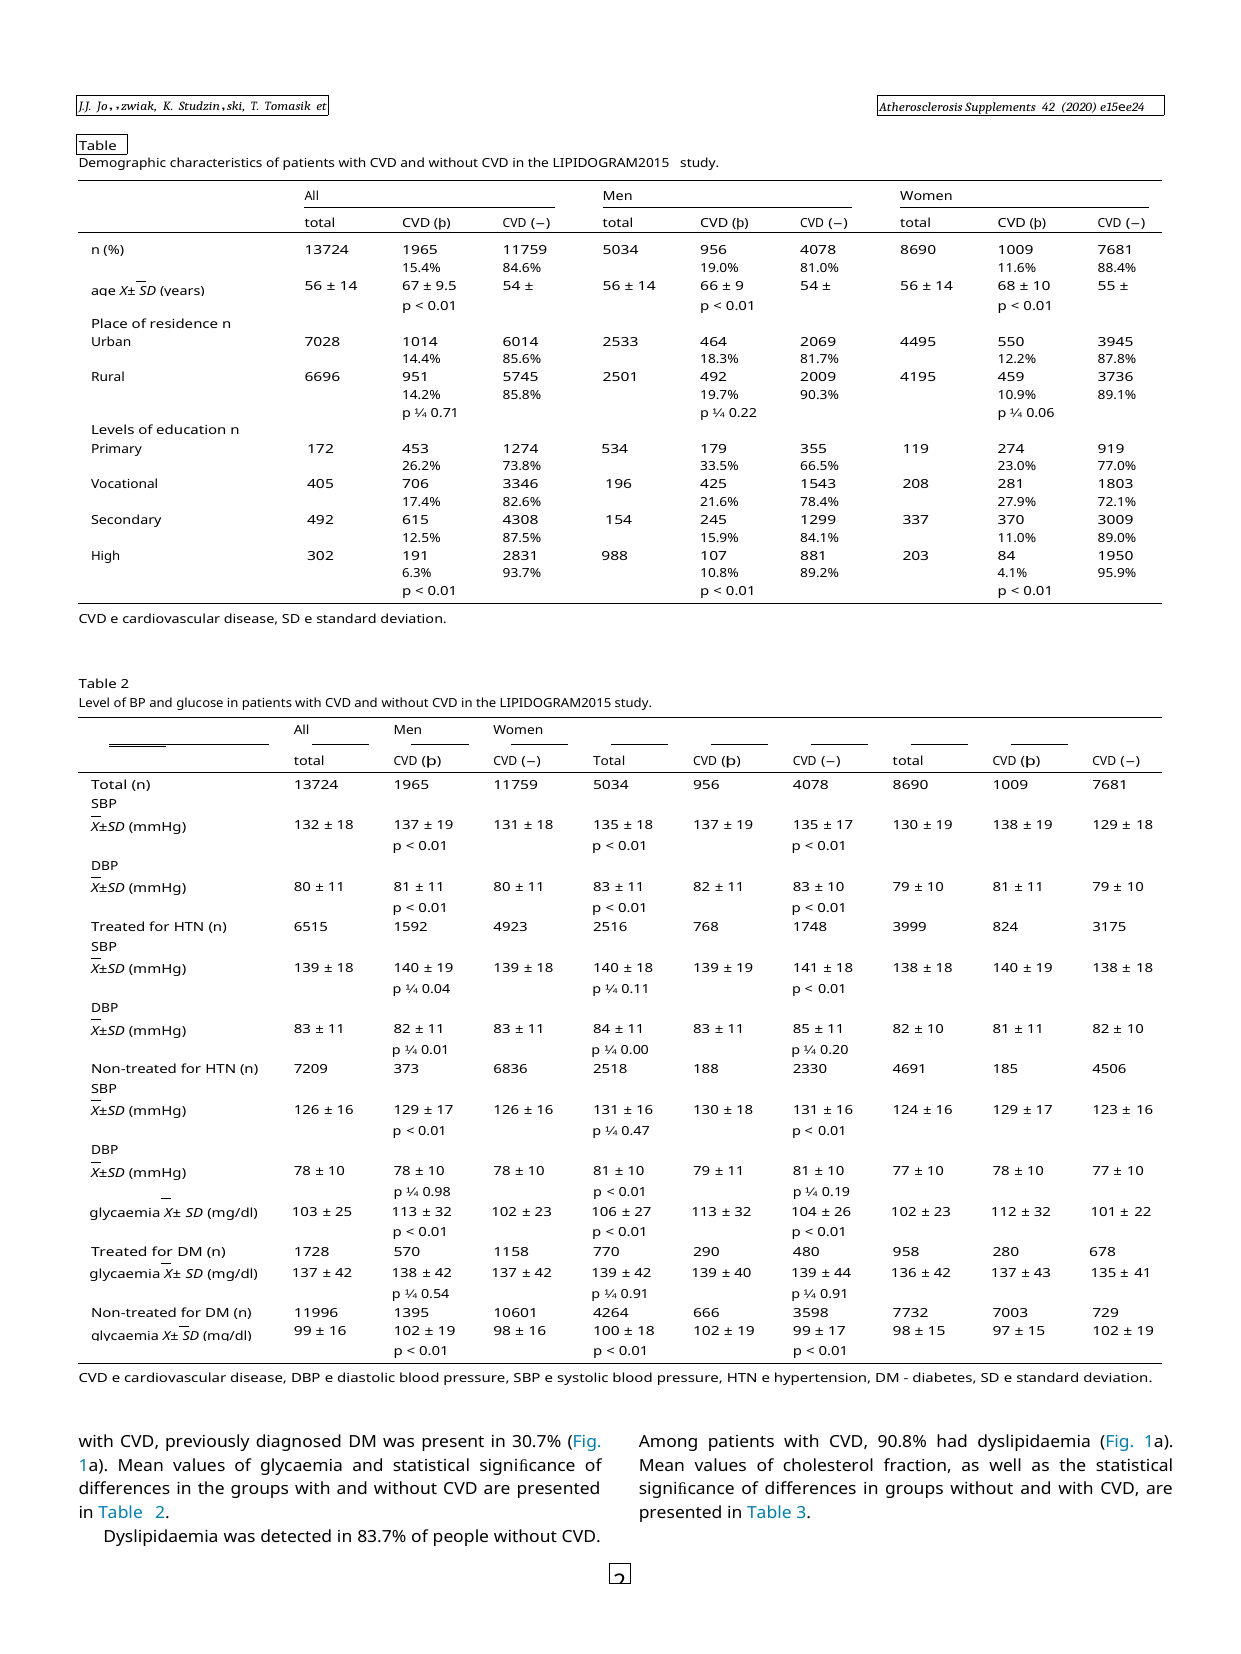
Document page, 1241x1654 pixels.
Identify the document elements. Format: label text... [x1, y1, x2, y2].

table_cell 56 ± 14 [900, 275, 974, 295]
table_cell [256, 581, 378, 603]
table_cell 1803 [1074, 474, 1162, 491]
table_cell [78, 527, 256, 545]
table_cell 492 [676, 366, 776, 384]
table_cell [472, 1340, 568, 1363]
table_cell [78, 295, 91, 313]
table_cell 2831 [479, 545, 554, 563]
text DBP [91, 857, 1173, 874]
table_cell glycaemia X± SD (mg/dl) [78, 1320, 272, 1340]
table_cell 4495 [900, 331, 974, 349]
table_cell 2069 [776, 331, 852, 349]
table_cell [603, 401, 676, 425]
text Table 2 [78, 675, 1173, 692]
table_cell [256, 349, 304, 366]
table_cell [1149, 239, 1162, 257]
table_cell [1149, 257, 1162, 275]
table_cell [256, 295, 304, 313]
table_cell [603, 313, 676, 331]
table_cell 5745 [479, 366, 554, 384]
table_cell 55 ± 13 [1074, 275, 1149, 295]
table_cell [974, 313, 1074, 331]
text Level of BP and glucose in patients with CVD and without CVD in the LIPIDOGRAM2015 study. [78, 694, 1173, 711]
table_cell CVD (-) [1074, 208, 1149, 239]
table_cell [852, 331, 900, 349]
table_header Non-treated for DM (n) [78, 1303, 272, 1320]
table_cell 4.1% [974, 563, 1074, 581]
table_cell 77.0% [1074, 456, 1162, 473]
table_cell [78, 313, 91, 331]
table_cell 3346 [479, 474, 554, 491]
table_cell [776, 313, 852, 331]
table_cell [852, 349, 900, 366]
table_cell 7028 [304, 331, 378, 349]
text p ¼ 0.98 p < 0.01 p ¼ 0.19 [161, 1183, 1173, 1201]
table_cell 89.0% [1074, 527, 1162, 545]
table_cell 179 [676, 438, 776, 456]
text p ¼ 0.01 p ¼ 0.00 p ¼ 0.20 [67, 1041, 1173, 1058]
table_cell 73.8% [479, 456, 554, 473]
table_cell 274 [974, 438, 1074, 456]
table_cell 4052 [256, 474, 378, 491]
table_cell [672, 1340, 771, 1363]
table_cell 11759 [479, 239, 554, 257]
text p < 0.01 p < 0.01 p < 0.01 [67, 899, 1172, 916]
table_cell [91, 401, 256, 425]
table_cell [555, 527, 676, 545]
table_cell [852, 313, 900, 331]
table_cell [555, 384, 602, 401]
table_cell [555, 456, 676, 473]
table_cell 2084 [852, 474, 974, 491]
table_cell [852, 456, 974, 473]
table_cell [555, 257, 602, 275]
table_cell [1074, 401, 1149, 425]
table_cell 10.8% [676, 563, 776, 581]
table_cell 464 [676, 331, 776, 349]
table_cell 95.9% [1074, 563, 1162, 581]
table_cell 19.7% [676, 384, 776, 401]
table_cell [555, 401, 602, 425]
text X±SD (mmHg) 132 ± 18 137 ± 19 131 ± 18 135 ± 18 137 ± 19 135 ± 17 130 ± 19 138 ± 19 129 ± 18 [91, 812, 1173, 835]
table_cell [256, 384, 304, 401]
table_cell 107 [676, 545, 776, 563]
table_cell 1274 [479, 438, 554, 456]
text DBP [91, 1141, 1173, 1158]
table_cell [676, 425, 776, 438]
table_cell [1149, 295, 1162, 313]
table_cell [555, 491, 676, 509]
table_cell [900, 349, 974, 366]
table_cell [555, 581, 676, 603]
table_cell [78, 239, 91, 257]
table_cell 12.5% [378, 527, 478, 545]
table_header 3598 [771, 1303, 869, 1320]
table_cell [1149, 207, 1162, 239]
table_cell [1074, 313, 1149, 331]
table_cell Urban [91, 331, 256, 349]
table_cell 27.9% [974, 491, 1074, 509]
table_cell [900, 401, 974, 425]
table_cell [852, 239, 900, 257]
table_cell 245 [676, 509, 776, 527]
table_cell [776, 401, 852, 425]
table_cell [256, 366, 304, 384]
table_cell 13724 [304, 239, 378, 257]
table_cell 951 [378, 366, 478, 384]
table_cell 15.9% [676, 527, 776, 545]
table_cell 99 ± 16 [272, 1320, 368, 1340]
table_cell 4078 [776, 239, 852, 257]
table_cell CVD (þ) [378, 208, 478, 239]
table_cell [256, 401, 304, 425]
text Treated for DM (n) 1728 570 1158 770 290 480 958 280 678 [91, 1243, 1173, 1260]
table_header 7003 [967, 1303, 1067, 1320]
table_cell p < 0.01 [771, 1340, 869, 1363]
text Among patients with CVD, 90.8% had dyslipidaemia (Fig. 1a). Mean values of cholesterol fraction, as well as the statistical signiﬁcance of differences in groups without and with CVD, are presented in Table 3. [638, 1429, 1173, 1523]
table_cell [256, 257, 304, 275]
table_cell [974, 425, 1074, 438]
table_cell Primary [78, 438, 256, 456]
table_cell 56 ± 14 [603, 275, 676, 295]
table_cell [1067, 1340, 1162, 1363]
table_cell 14.4% [378, 349, 478, 366]
table_cell 102 ± 19 [672, 1320, 771, 1340]
table_cell [852, 275, 900, 295]
table_cell 23.0% [974, 456, 1074, 473]
table_cell [1149, 275, 1162, 295]
table_cell [555, 366, 602, 384]
table_cell 98 ± 15 [869, 1320, 967, 1340]
text SBP [91, 938, 1173, 955]
text p < 0.01 p < 0.01 p < 0.01 [67, 1223, 1172, 1241]
table_cell [256, 331, 304, 349]
table_cell [852, 563, 974, 581]
table_cell Secondary [78, 509, 256, 527]
table_header [776, 181, 852, 207]
table_cell [304, 295, 378, 313]
table_cell 6014 [479, 331, 554, 349]
table_cell 7681 [1074, 239, 1149, 257]
table_cell 191 [378, 545, 478, 563]
table_cell 2034 [852, 545, 974, 563]
table_cell 881 [776, 545, 852, 563]
table_cell 21.6% [676, 491, 776, 509]
table_cell [776, 425, 852, 438]
table_cell 84 [974, 545, 1074, 563]
table_cell 17.4% [378, 491, 478, 509]
table_cell 3022 [256, 545, 378, 563]
table_cell [900, 257, 974, 275]
table_cell 81.7% [776, 349, 852, 366]
table_cell [676, 313, 776, 331]
table_cell [900, 295, 974, 313]
table_cell total [900, 208, 974, 239]
table_cell [555, 275, 602, 295]
table_cell 56 ± 14 [304, 275, 378, 295]
table_cell 33.5% [676, 456, 776, 473]
table_cell [78, 384, 91, 401]
table_cell 1543 [776, 474, 852, 491]
table_cell [256, 313, 304, 331]
text with CVD, previously diagnosed DM was present in 30.7% (Fig. 1a). Mean values of glycaemia and statistical signiﬁcance of differences in the groups with and without CVD are presented in Table 2. [78, 1429, 601, 1523]
table_header [555, 181, 602, 207]
table_cell 78.4% [776, 491, 852, 509]
table_cell [304, 313, 378, 331]
table_cell 89.1% [1074, 384, 1149, 401]
table_cell 370 [974, 509, 1074, 527]
table_cell total [304, 208, 378, 239]
table_cell 453 [378, 438, 478, 456]
table_cell 97 ± 15 [967, 1320, 1067, 1340]
table_cell 2009 [776, 366, 852, 384]
text X±SD (mmHg) 78 ± 10 78 ± 10 78 ± 10 81 ± 10 79 ± 11 81 ± 10 77 ± 10 78 ± 10 77 ± 10 [91, 1158, 1173, 1181]
table_cell [78, 275, 91, 295]
table_cell 67 ± 9.5 [378, 275, 478, 295]
text glycaemia X± SD (mg/dl) 103 ± 25 113 ± 32 102 ± 23 106 ± 27 113 ± 32 104 ± 26 102 ± 23 112 ± 32 101 ± 22 [67, 1203, 1173, 1221]
table_cell [256, 275, 304, 295]
table_cell [91, 257, 256, 275]
table_cell 534 [555, 438, 676, 456]
table_cell 26.2% [378, 456, 478, 473]
table_cell [555, 295, 602, 313]
table_cell age X± SD (years) [91, 275, 256, 295]
table_cell [304, 257, 378, 275]
text Dyslipidaemia was detected in 83.7% of people without CVD. [78, 1524, 601, 1547]
table_cell 706 [378, 474, 478, 491]
table_cell p < 0.01 [378, 581, 478, 603]
table_cell [603, 295, 676, 313]
table_cell Levels of education n (%) [78, 425, 256, 438]
table_cell 1968 [555, 474, 676, 491]
table_cell [479, 581, 554, 603]
table_cell [603, 384, 676, 401]
table_cell [479, 401, 554, 425]
table_header 666 [672, 1303, 771, 1320]
table_cell [479, 295, 554, 313]
table_cell 1009 [974, 239, 1074, 257]
table_cell 988 [555, 545, 676, 563]
table_cell p < 0.01 [368, 1340, 472, 1363]
table_cell 87.5% [479, 527, 554, 545]
table_cell [1149, 349, 1162, 366]
table_cell [852, 295, 900, 313]
table_cell p < 0.01 [378, 295, 478, 313]
table_header 729 [1067, 1303, 1162, 1320]
table_cell 68 ± 10 [974, 275, 1074, 295]
table_cell [555, 349, 602, 366]
text p < 0.01 p < 0.01 p < 0.01 [67, 837, 1172, 854]
table_cell High [78, 545, 256, 563]
text SBP [91, 1080, 1173, 1097]
table_cell [900, 384, 974, 401]
table_header 11996 [272, 1303, 368, 1320]
table_cell [869, 1340, 967, 1363]
table_header [676, 181, 776, 207]
table_cell [378, 313, 478, 331]
table_cell 615 [378, 509, 478, 527]
table_cell [852, 425, 974, 438]
table_cell 11.0% [974, 527, 1074, 545]
table_header Women [900, 181, 974, 207]
table_cell [304, 384, 378, 401]
text All Men Women [293, 714, 1173, 738]
table_cell [256, 527, 378, 545]
table_cell CVD (-) [776, 208, 852, 239]
table_header All [304, 181, 378, 207]
table_cell [78, 401, 91, 425]
picture [98, 1506, 108, 1518]
table_cell 3736 [1074, 366, 1149, 384]
table_cell [78, 456, 256, 473]
table_cell [304, 401, 378, 425]
table_cell CVD (-) [479, 208, 554, 239]
table_cell p ¼ 0.06 [974, 401, 1074, 425]
table_cell [967, 1340, 1067, 1363]
table_cell 956 [676, 239, 776, 257]
table_cell 12.2% [974, 349, 1074, 366]
table_cell [852, 384, 900, 401]
table_cell 6696 [304, 366, 378, 384]
table_cell 72.1% [1074, 491, 1162, 509]
table_cell [1149, 384, 1162, 401]
table_cell 88.4% [1074, 257, 1149, 275]
table_cell 4195 [900, 366, 974, 384]
table_cell [900, 313, 974, 331]
table_cell [852, 581, 974, 603]
text X±SD (mmHg) 139 ± 18 140 ± 19 139 ± 18 140 ± 18 139 ± 19 141 ± 18 138 ± 18 140 ± 19 138 ± 18 [91, 955, 1173, 977]
table_cell [78, 1340, 272, 1363]
table_cell [1074, 425, 1162, 438]
table_cell [555, 331, 602, 349]
table_cell [852, 366, 900, 384]
table_cell p < 0.01 [676, 581, 776, 603]
table_cell [1074, 295, 1149, 313]
text X±SD (mmHg) 126 ± 16 129 ± 17 126 ± 16 131 ± 16 130 ± 18 131 ± 16 124 ± 16 129 ± 17 123 ± 16 [91, 1097, 1173, 1119]
table_cell 8690 [900, 239, 974, 257]
table_cell 4923 [256, 509, 378, 527]
text p ¼ 0.54 p ¼ 0.91 p ¼ 0.91 [67, 1285, 1173, 1302]
table_cell 1950 [1074, 545, 1162, 563]
table_cell 425 [676, 474, 776, 491]
table_cell p < 0.01 [676, 295, 776, 313]
table_cell 87.8% [1074, 349, 1149, 366]
table_cell p < 0.01 [568, 1340, 672, 1363]
table_cell [555, 207, 602, 239]
table_cell 459 [974, 366, 1074, 384]
table_cell [852, 207, 900, 239]
table_cell [852, 527, 974, 545]
table_header Men [603, 181, 676, 207]
table_header [852, 181, 900, 207]
table_header 10601 [472, 1303, 568, 1320]
table_cell 6.3% [378, 563, 478, 581]
table_cell 99 ± 17 [771, 1320, 869, 1340]
table_cell 93.7% [479, 563, 554, 581]
table_cell [852, 491, 974, 509]
table_cell 85.8% [479, 384, 554, 401]
table_cell [78, 331, 91, 349]
table_cell 85.6% [479, 349, 554, 366]
text X±SD (mmHg) 80 ± 11 81 ± 11 80 ± 11 83 ± 11 82 ± 11 83 ± 10 79 ± 10 81 ± 11 79 ± 10 [91, 874, 1173, 896]
text Demographic characteristics of patients with CVD and without CVD in the LIPIDOGRAM2015 study. [78, 154, 1173, 172]
text Non-treated for HTN (n) 7209 373 6836 2518 188 2330 4691 185 4506 [91, 1061, 1173, 1078]
table_cell 5034 [603, 239, 676, 257]
table_cell [1149, 313, 1162, 331]
table_header 7732 [869, 1303, 967, 1320]
table_cell [378, 425, 478, 438]
table_cell [91, 349, 256, 366]
table_cell [1149, 366, 1162, 384]
table_cell [603, 349, 676, 366]
table_cell [272, 1340, 368, 1363]
text X±SD (mmHg) 83 ± 11 82 ± 11 83 ± 11 84 ± 11 83 ± 11 85 ± 11 82 ± 10 81 ± 11 82 ± 10 [91, 1016, 1173, 1039]
table_cell Place of residence n (%) [91, 313, 256, 331]
text DBP [91, 999, 1173, 1016]
table_cell 355 [776, 438, 852, 456]
table_cell 3009 [1074, 509, 1162, 527]
table_cell [479, 425, 554, 438]
table_header 4264 [568, 1303, 672, 1320]
text CVD e cardiovascular disease, DBP e diastolic blood pressure, SBP e systolic blood pressure, HTN e hypertension, DM - diabetes, SD e standard deviation. [78, 1369, 1173, 1387]
table_cell [1149, 331, 1162, 349]
table_cell 19.0% [676, 257, 776, 275]
table_cell 1014 [378, 331, 478, 349]
table_cell CVD (þ) [676, 208, 776, 239]
text total CVD (þ) CVD (-) Total CVD (þ) CVD (-) total CVD (þ) CVD (-) [293, 752, 1173, 769]
table_cell 66 ± 9 [676, 275, 776, 295]
table_cell 102 ± 19 [368, 1320, 472, 1340]
table_cell [91, 384, 256, 401]
table_cell [78, 563, 256, 581]
text Total (n) 13724 1965 11759 5034 956 4078 8690 1009 7681 [91, 771, 1173, 793]
table_cell Rural [91, 366, 256, 384]
table_cell 4308 [479, 509, 554, 527]
table_cell [256, 425, 378, 438]
table_cell p ¼ 0.22 [676, 401, 776, 425]
table_cell [776, 295, 852, 313]
text Treated for HTN (n) 6515 1592 4923 2516 768 1748 3999 824 3175 [91, 918, 1173, 935]
table_cell 281 [974, 474, 1074, 491]
table_header [479, 181, 554, 207]
table_cell 11.6% [974, 257, 1074, 275]
table_cell [555, 563, 676, 581]
table_cell [78, 349, 91, 366]
table_cell 1544 [555, 509, 676, 527]
table_cell [603, 257, 676, 275]
table_cell [555, 425, 676, 438]
table_cell 102 ± 19 [1067, 1320, 1162, 1340]
table_cell 3379 [852, 509, 974, 527]
table_cell 54 ± 13 [479, 275, 554, 295]
text p < 0.01 p ¼ 0.47 p < 0.01 [67, 1122, 1172, 1139]
table_cell [555, 239, 602, 257]
table_cell 919 [1074, 438, 1162, 456]
table_cell 98 ± 16 [472, 1320, 568, 1340]
text p ¼ 0.04 p ¼ 0.11 p < 0.01 [67, 980, 1172, 997]
table_cell Vocational [78, 474, 256, 491]
text CVD e cardiovascular disease, SD e standard deviation. [78, 610, 1173, 627]
table_cell [852, 257, 900, 275]
table_header [78, 181, 304, 239]
table_cell [78, 581, 256, 603]
table_cell 2533 [603, 331, 676, 349]
table_cell [256, 239, 304, 257]
table_cell [1149, 401, 1162, 425]
table_cell 10.9% [974, 384, 1074, 401]
table_cell [256, 491, 378, 509]
table_cell [479, 313, 554, 331]
table_cell [256, 456, 378, 473]
table_cell 15.4% [378, 257, 478, 275]
table_cell [852, 401, 900, 425]
text SBP [91, 795, 1173, 812]
table_cell 18.3% [676, 349, 776, 366]
table_cell [555, 313, 602, 331]
table_header 1395 [368, 1303, 472, 1320]
table_cell 1193 [852, 438, 974, 456]
table_cell p < 0.01 [974, 581, 1074, 603]
table_header [974, 181, 1162, 207]
table_cell 84.6% [479, 257, 554, 275]
table_cell total [603, 208, 676, 239]
table_cell p ¼ 0.71 [378, 401, 478, 425]
table_cell 54 ± 14 [776, 275, 852, 295]
table_cell [78, 257, 91, 275]
table_cell 84.1% [776, 527, 852, 545]
table_cell 550 [974, 331, 1074, 349]
table_cell 14.2% [378, 384, 478, 401]
table_cell [91, 295, 256, 313]
table_cell 66.5% [776, 456, 852, 473]
table_cell [1074, 581, 1162, 603]
table_cell 82.6% [479, 491, 554, 509]
table_cell p < 0.01 [974, 295, 1074, 313]
table_cell 89.2% [776, 563, 852, 581]
table_cell [78, 491, 256, 509]
table_cell 1299 [776, 509, 852, 527]
table_cell 100 ± 18 [568, 1320, 672, 1340]
table_cell [304, 349, 378, 366]
table_cell 81.0% [776, 257, 852, 275]
text glycaemia X± SD (mg/dl) 137 ± 42 138 ± 42 137 ± 42 139 ± 42 139 ± 40 139 ± 44 136 ± 42 137 ± 43 135 ± 41 [67, 1260, 1173, 1282]
table_cell [256, 563, 378, 581]
table_cell [776, 581, 852, 603]
table_cell 2501 [603, 366, 676, 384]
table_cell n (%) [91, 239, 256, 257]
table_cell 1965 [378, 239, 478, 257]
table_header [378, 181, 478, 207]
table_cell 1727 [256, 438, 378, 456]
table_cell 90.3% [776, 384, 852, 401]
table_cell CVD (þ) [974, 208, 1074, 239]
table_cell [78, 366, 91, 384]
table_cell 3945 [1074, 331, 1149, 349]
